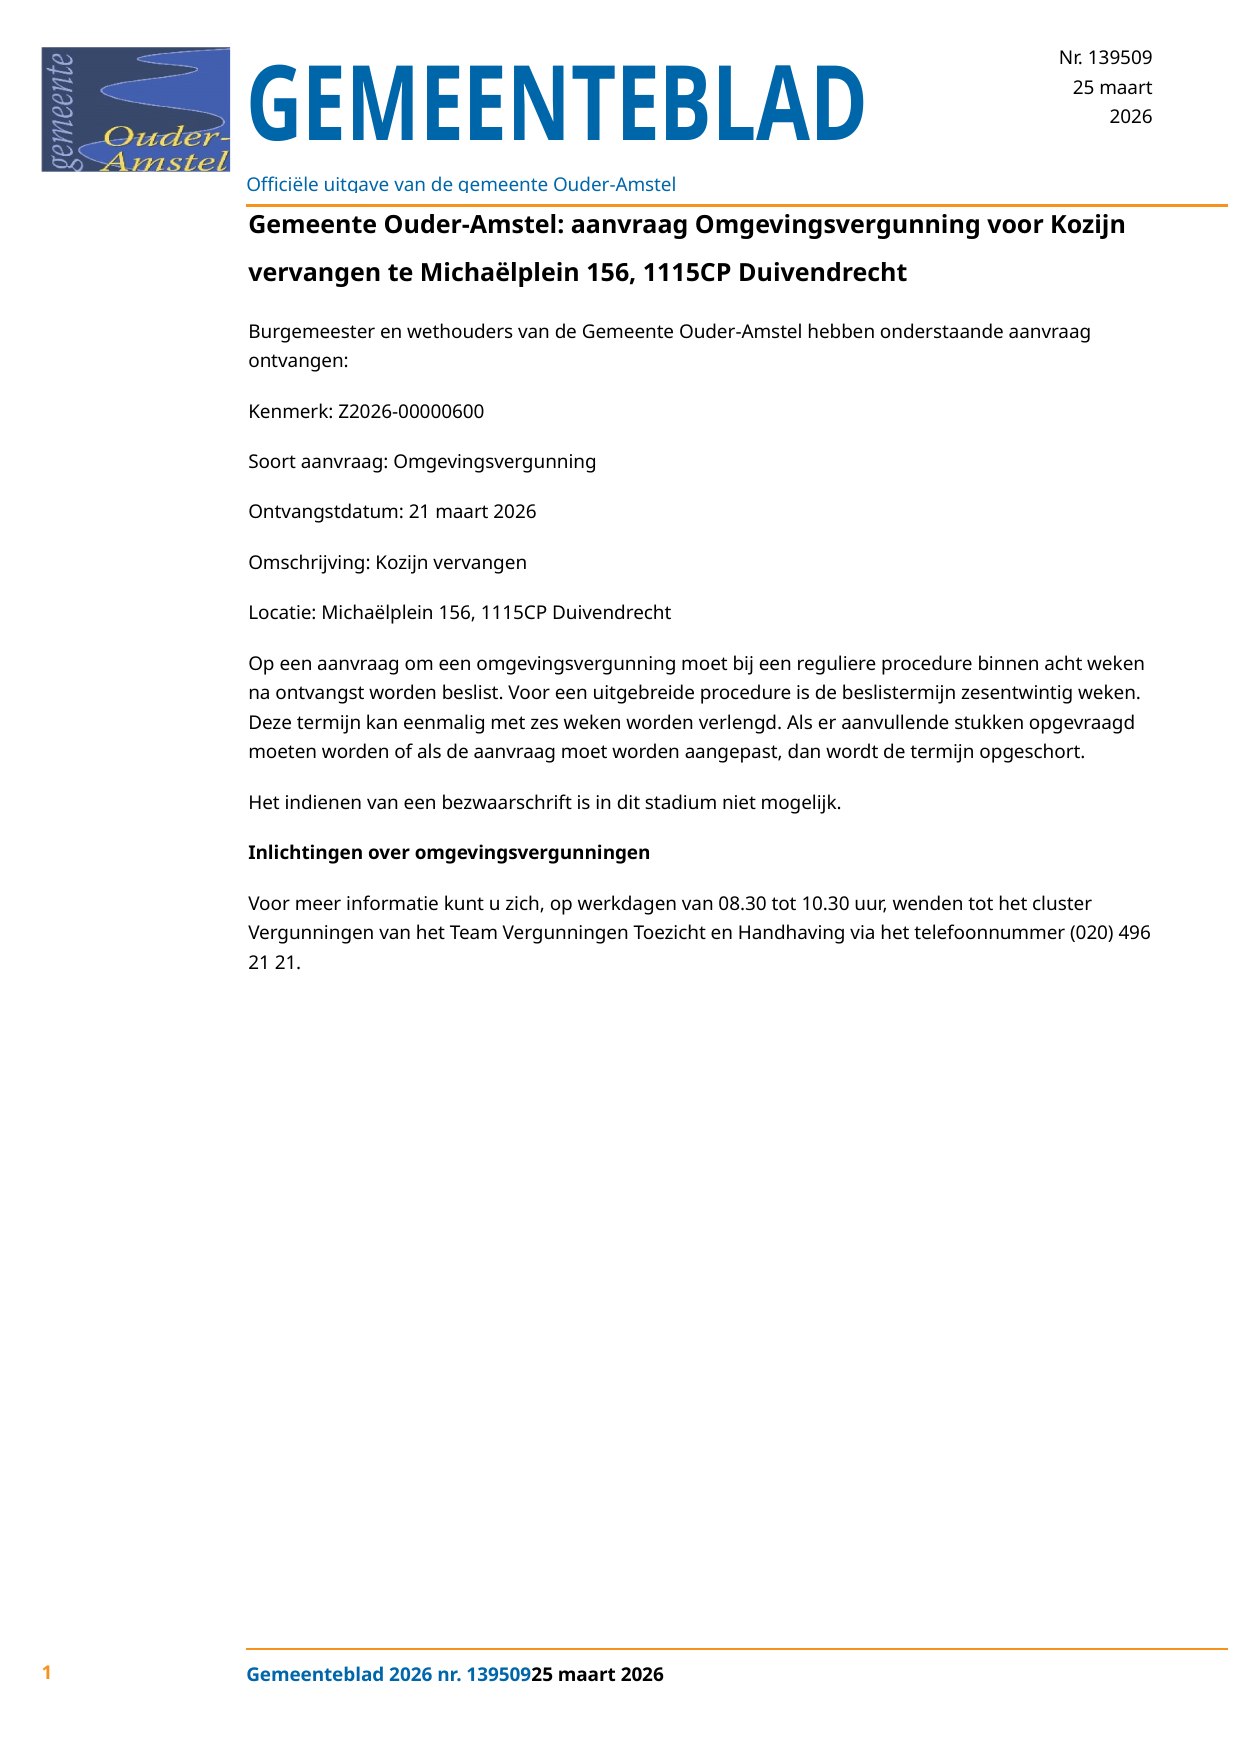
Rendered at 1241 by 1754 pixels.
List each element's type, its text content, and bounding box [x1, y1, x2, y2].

picture [41, 47, 231, 172]
text Inlichtingen over omgevingsvergunningen [248, 839, 1152, 865]
text Burgemeester en wethouders van de Gemeente Ouder-Amstel hebben onderstaande aanvraag ontvangen: [248, 318, 1152, 373]
text Soort aanvraag: Omgevingsvergunning [248, 448, 1152, 474]
text Het indienen van een bezwaarschrift is in dit stadium niet mogelijk. [248, 789, 1152, 815]
text Locatie: Michaëlplein 156, 1115CP Duivendrecht [248, 599, 1152, 625]
text Voor meer informatie kunt u zich, op werkdagen van 08.30 tot 10.30 uur, wenden tot het cluster Vergunningen van het Team Vergunningen Toezicht en Handhaving via het telefoonnummer (020) 496 21 21. [248, 890, 1152, 975]
text Omschrijving: Kozijn vervangen [248, 549, 1152, 575]
text Kenmerk: Z2026-00000600 [248, 398, 1152, 424]
text Op een aanvraag om een omgevingsvergunning moet bij een reguliere procedure binnen acht weken na ontvangst worden beslist. Voor een uitgebreide procedure is de beslistermijn zesentwintig weken. Deze termijn kan eenmalig met zes weken worden verlengd. Als er aanvullende stukken opgevraagd moeten worden of als de aanvraag moet worden aangepast, dan wordt de termijn opgeschort. [248, 650, 1152, 764]
text Ontvangstdatum: 21 maart 2026 [248, 499, 1152, 524]
text Gemeente Ouder-Amstel: aanvraag Omgevingsvergunning voor Kozijn vervangen te Michaëlplein 156, 1115CP Duivendrecht [248, 207, 1152, 288]
